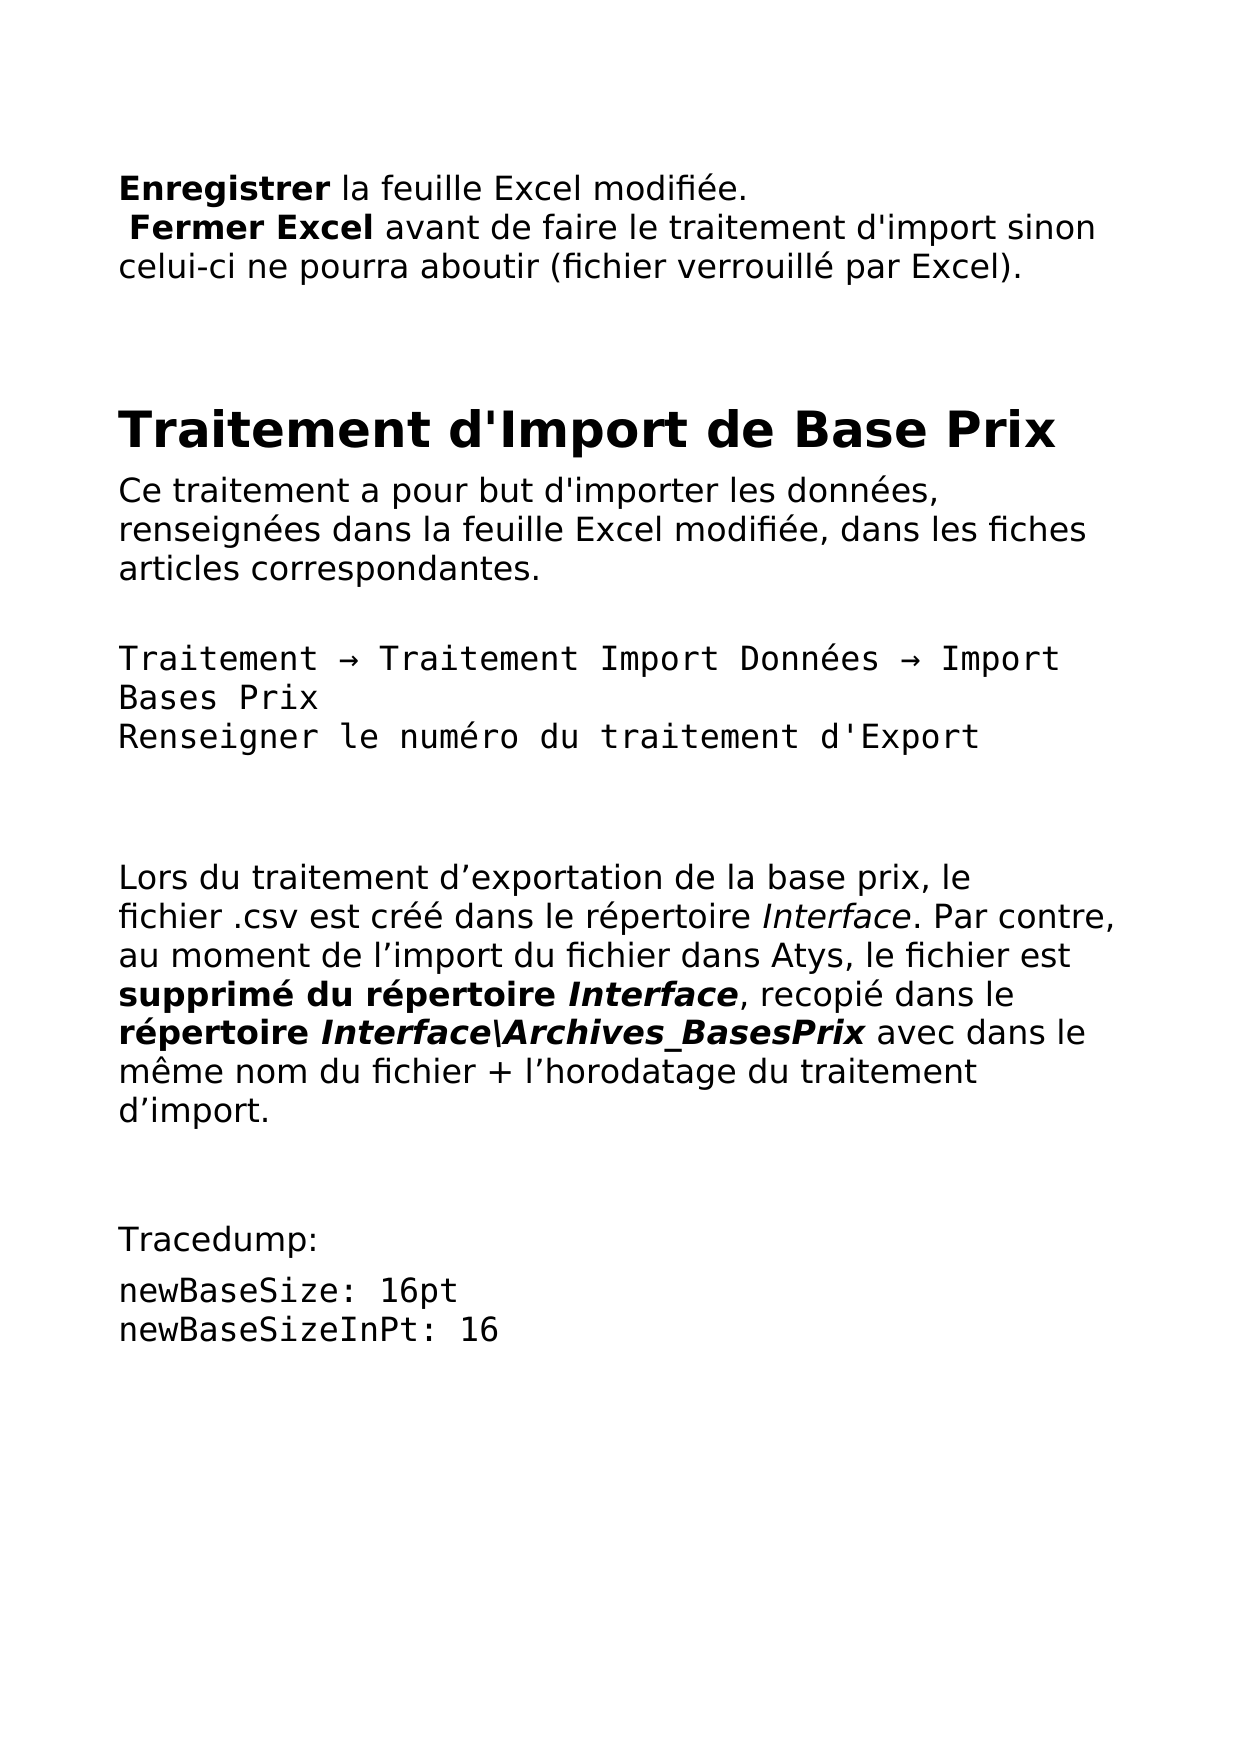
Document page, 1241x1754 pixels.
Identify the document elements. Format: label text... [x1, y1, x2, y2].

text Ce traitement a pour but d'importer les données, renseignées dans la feuille Excel modifiée, dans les fiches articles correspondantes. [118, 472, 1122, 627]
text Enregistrer la feuille Excel modifiée. Fermer Excel avant de faire le traitement d'import sinon celui-ci ne pourra aboutir (fichier verrouillé par Excel). [118, 169, 1122, 364]
text Lors du traitement d’exportation de la base prix, le fichier .csv est créé dans le répertoire Interface. Par contre, au moment de l’import du fichier dans Atys, le fichier est supprimé du répertoire Interface, recopié dans le répertoire Interface\Archives_BasesPrix avec dans le même nom du fichier + l’horodatage du traitement d’import. [118, 858, 1122, 1169]
text Traitement → Traitement Import Données → Import Bases Prix Renseigner le numéro du traitement d'Export [118, 640, 1122, 756]
text Tracedump: [118, 1182, 1122, 1259]
text newBaseSize: 16pt newBaseSizeInPt: 16 [118, 1272, 1122, 1350]
subtitle Traitement d'Import de Base Prix [118, 401, 1122, 459]
